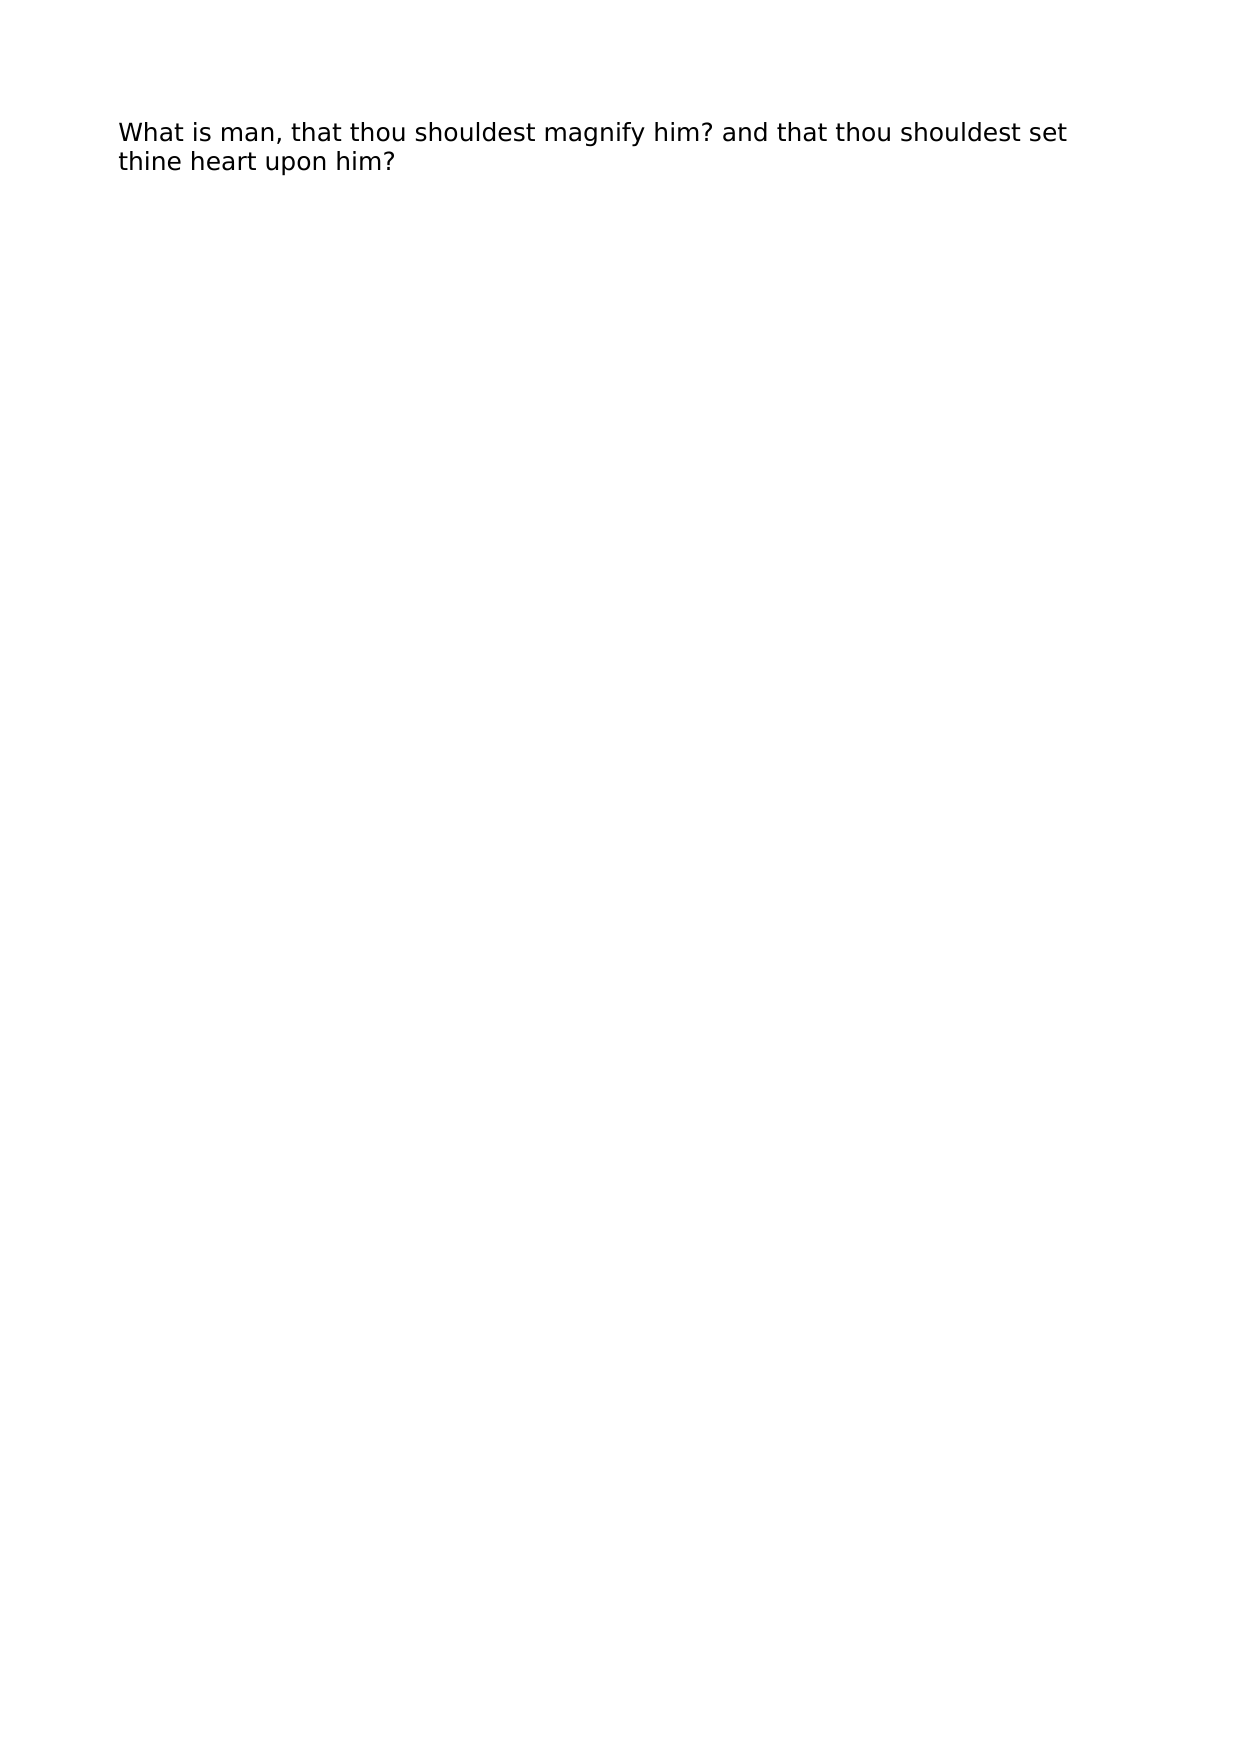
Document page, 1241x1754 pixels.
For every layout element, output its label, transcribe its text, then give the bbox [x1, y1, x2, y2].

text What is man, that thou shouldest magnify him? and that thou shouldest set thine heart upon him? [118, 118, 1122, 176]
